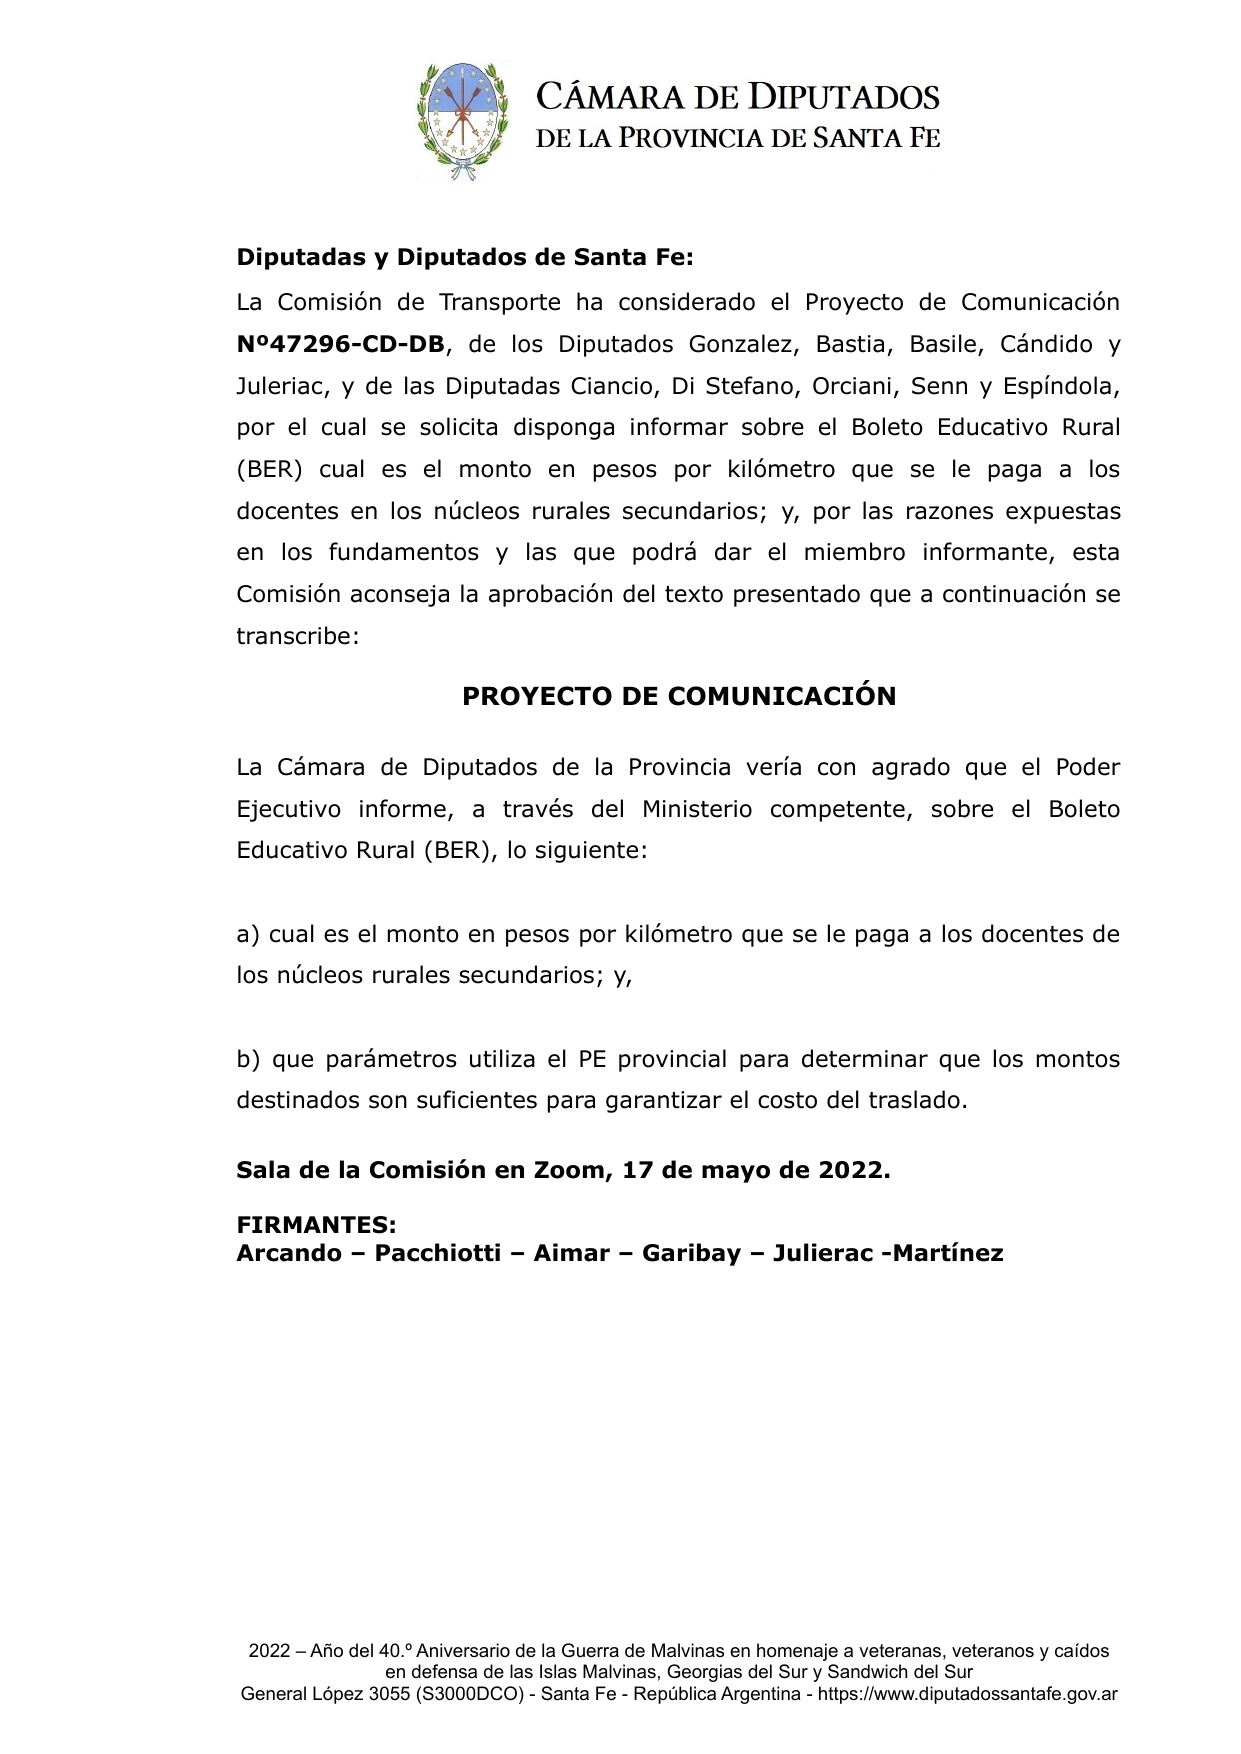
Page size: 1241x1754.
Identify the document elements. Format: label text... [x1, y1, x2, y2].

text Arcando – Pacchiotti – Aimar – Garibay – Julierac -Martínez [236, 1239, 1122, 1267]
text b) que parámetros utiliza el PE provincial para determinar que los montos destinados son suficientes para garantizar el costo del traslado. [236, 1044, 1122, 1114]
text Diputadas y Diputados de Santa Fe: [236, 242, 1122, 270]
text a) cual es el monto en pesos por kilómetro que se le paga a los docentes de los núcleos rurales secundarios; y, [236, 919, 1122, 989]
text PROYECTO DE COMUNICACIÓN [236, 680, 1122, 711]
text Sala de la Comisión en Zoom, 17 de mayo de 2022. [236, 1155, 1122, 1183]
text La Comisión de Transporte ha considerado el Proyecto de Comunicación Nº47296-CD-DB, de los Diputados Gonzalez, Bastia, Basile, Cándido y Juleriac, y de las Diputadas Ciancio, Di Stefano, Orciani, Senn y Espíndola, por el cual se solicita disponga informar sobre el Boleto Educativo Rural (BER) cual es el monto en pesos por kilómetro que se le paga a los docentes en los núcleos rurales secundarios; y, por las razones expuestas en los fundamentos y las que podrá dar el miembro informante, esta Comisión aconseja la aprobación del texto presentado que a continuación se transcribe: [236, 288, 1122, 649]
picture [413, 59, 945, 183]
text FIRMANTES: [236, 1211, 1122, 1239]
text La Cámara de Diputados de la Provincia vería con agrado que el Poder Ejecutivo informe, a través del Ministerio competente, sobre el Boleto Educativo Rural (BER), lo siguiente: [236, 752, 1122, 864]
